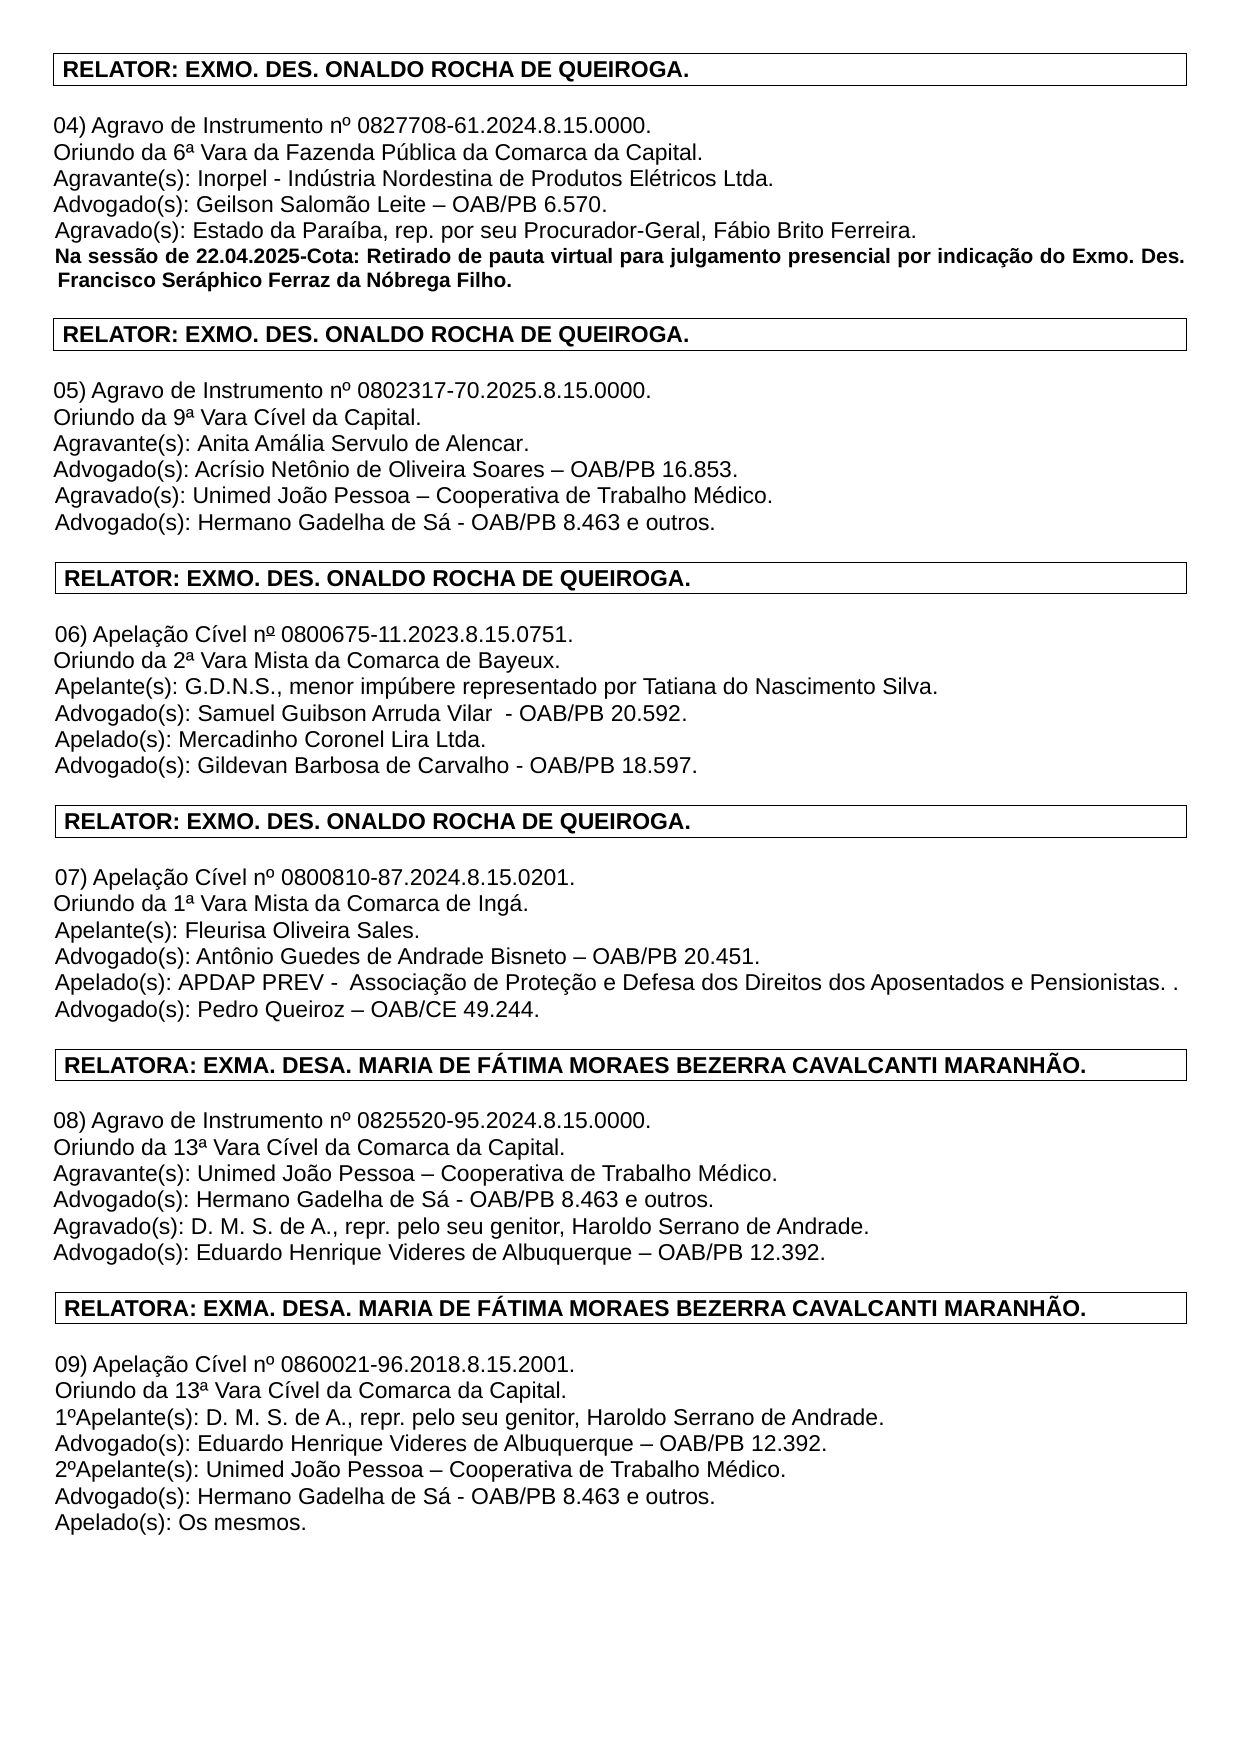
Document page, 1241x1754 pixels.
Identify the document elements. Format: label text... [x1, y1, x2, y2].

text Advogado(s): Eduardo Henrique Videres de Albuquerque – OAB/PB 12.392. [53, 1239, 1187, 1266]
text Apelante(s): G.D.N.S., menor impúbere representado por Tatiana do Nascimento Silva. [54, 673, 1187, 699]
text Advogado(s): Antônio Guedes de Andrade Bisneto – OAB/PB 20.451. [54, 943, 1187, 969]
text Agravante(s): Unimed João Pessoa – Cooperativa de Trabalho Médico. [53, 1160, 1187, 1186]
text 1ºApelante(s): D. M. S. de A., repr. pelo seu genitor, Haroldo Serrano de Andrade. [54, 1403, 1187, 1430]
text Advogado(s): Eduardo Henrique Videres de Albuquerque – OAB/PB 12.392. [54, 1430, 1187, 1456]
text RELATOR: EXMO. DES. ONALDO ROCHA DE QUEIROGA. [54, 54, 1186, 85]
text Oriundo da 2ª Vara Mista da Comarca de Bayeux. [53, 647, 1187, 673]
text 06) Apelação Cível nº 0800675-11.2023.8.15.0751. [54, 621, 1187, 647]
text Na sessão de 22.04.2025-Cota: Retirado de pauta virtual para julgamento presencial por indicação do Exmo. Des. Francisco Seráphico Ferraz da Nóbrega Filho. [54, 244, 1187, 292]
text RELATORA: EXMA. DESA. MARIA DE FÁTIMA MORAES BEZERRA CAVALCANTI MARANHÃO. [56, 1293, 1186, 1323]
text Agravado(s): Estado da Paraíba, rep. por seu Procurador-Geral, Fábio Brito Ferreira. [54, 217, 1187, 244]
text Oriundo da 9ª Vara Cível da Capital. [53, 403, 1187, 430]
text Oriundo da 13ª Vara Cível da Comarca da Capital. [54, 1377, 1187, 1403]
text Apelante(s): Fleurisa Oliveira Sales. [54, 917, 1187, 943]
text Oriundo da 13ª Vara Cível da Comarca da Capital. [53, 1134, 1187, 1160]
text Apelado(s): Os mesmos. [54, 1509, 1187, 1535]
text Agravante(s): Inorpel - Indústria Nordestina de Produtos Elétricos Ltda. [53, 165, 1187, 191]
text 09) Apelação Cível nº 0860021-96.2018.8.15.2001. [54, 1351, 1187, 1377]
text Apelado(s): APDAP PREV - Associação de Proteção e Defesa dos Direitos dos Aposentados e Pensionistas. . [54, 969, 1187, 996]
text 05) Agravo de Instrumento nº 0802317-70.2025.8.15.0000. [53, 377, 1187, 403]
text Agravado(s): D. M. S. de A., repr. pelo seu genitor, Haroldo Serrano de Andrade. [53, 1213, 1187, 1239]
text Agravante(s): Anita Amália Servulo de Alencar. [53, 430, 1187, 456]
text RELATOR: EXMO. DES. ONALDO ROCHA DE QUEIROGA. [54, 319, 1186, 350]
text RELATOR: EXMO. DES. ONALDO ROCHA DE QUEIROGA. [56, 563, 1186, 593]
text 07) Apelação Cível nº 0800810-87.2024.8.15.0201. [54, 864, 1187, 890]
text 08) Agravo de Instrumento nº 0825520-95.2024.8.15.0000. [53, 1107, 1187, 1134]
text Oriundo da 6ª Vara da Fazenda Pública da Comarca da Capital. [53, 138, 1187, 165]
text RELATORA: EXMA. DESA. MARIA DE FÁTIMA MORAES BEZERRA CAVALCANTI MARANHÃO. [56, 1050, 1186, 1080]
text Advogado(s): Hermano Gadelha de Sá - OAB/PB 8.463 e outros. [53, 1186, 1187, 1213]
text Advogado(s): Acrísio Netônio de Oliveira Soares – OAB/PB 16.853. [53, 456, 1187, 482]
text Advogado(s): Gildevan Barbosa de Carvalho - OAB/PB 18.597. [54, 752, 1187, 779]
text Advogado(s): Hermano Gadelha de Sá - OAB/PB 8.463 e outros. [54, 509, 1187, 535]
text RELATOR: EXMO. DES. ONALDO ROCHA DE QUEIROGA. [56, 806, 1186, 837]
text 2ºApelante(s): Unimed João Pessoa – Cooperativa de Trabalho Médico. [54, 1456, 1187, 1483]
text Oriundo da 1ª Vara Mista da Comarca de Ingá. [53, 890, 1187, 917]
text Advogado(s): Pedro Queiroz – OAB/CE 49.244. [54, 996, 1187, 1022]
text Apelado(s): Mercadinho Coronel Lira Ltda. [54, 726, 1187, 752]
text 04) Agravo de Instrumento nº 0827708-61.2024.8.15.0000. [53, 112, 1187, 138]
text Advogado(s): Geilson Salomão Leite – OAB/PB 6.570. [53, 191, 1187, 217]
text Advogado(s): Samuel Guibson Arruda Vilar - OAB/PB 20.592. [54, 699, 1187, 726]
text Agravado(s): Unimed João Pessoa – Cooperativa de Trabalho Médico. [54, 482, 1187, 509]
text Advogado(s): Hermano Gadelha de Sá - OAB/PB 8.463 e outros. [54, 1483, 1187, 1509]
